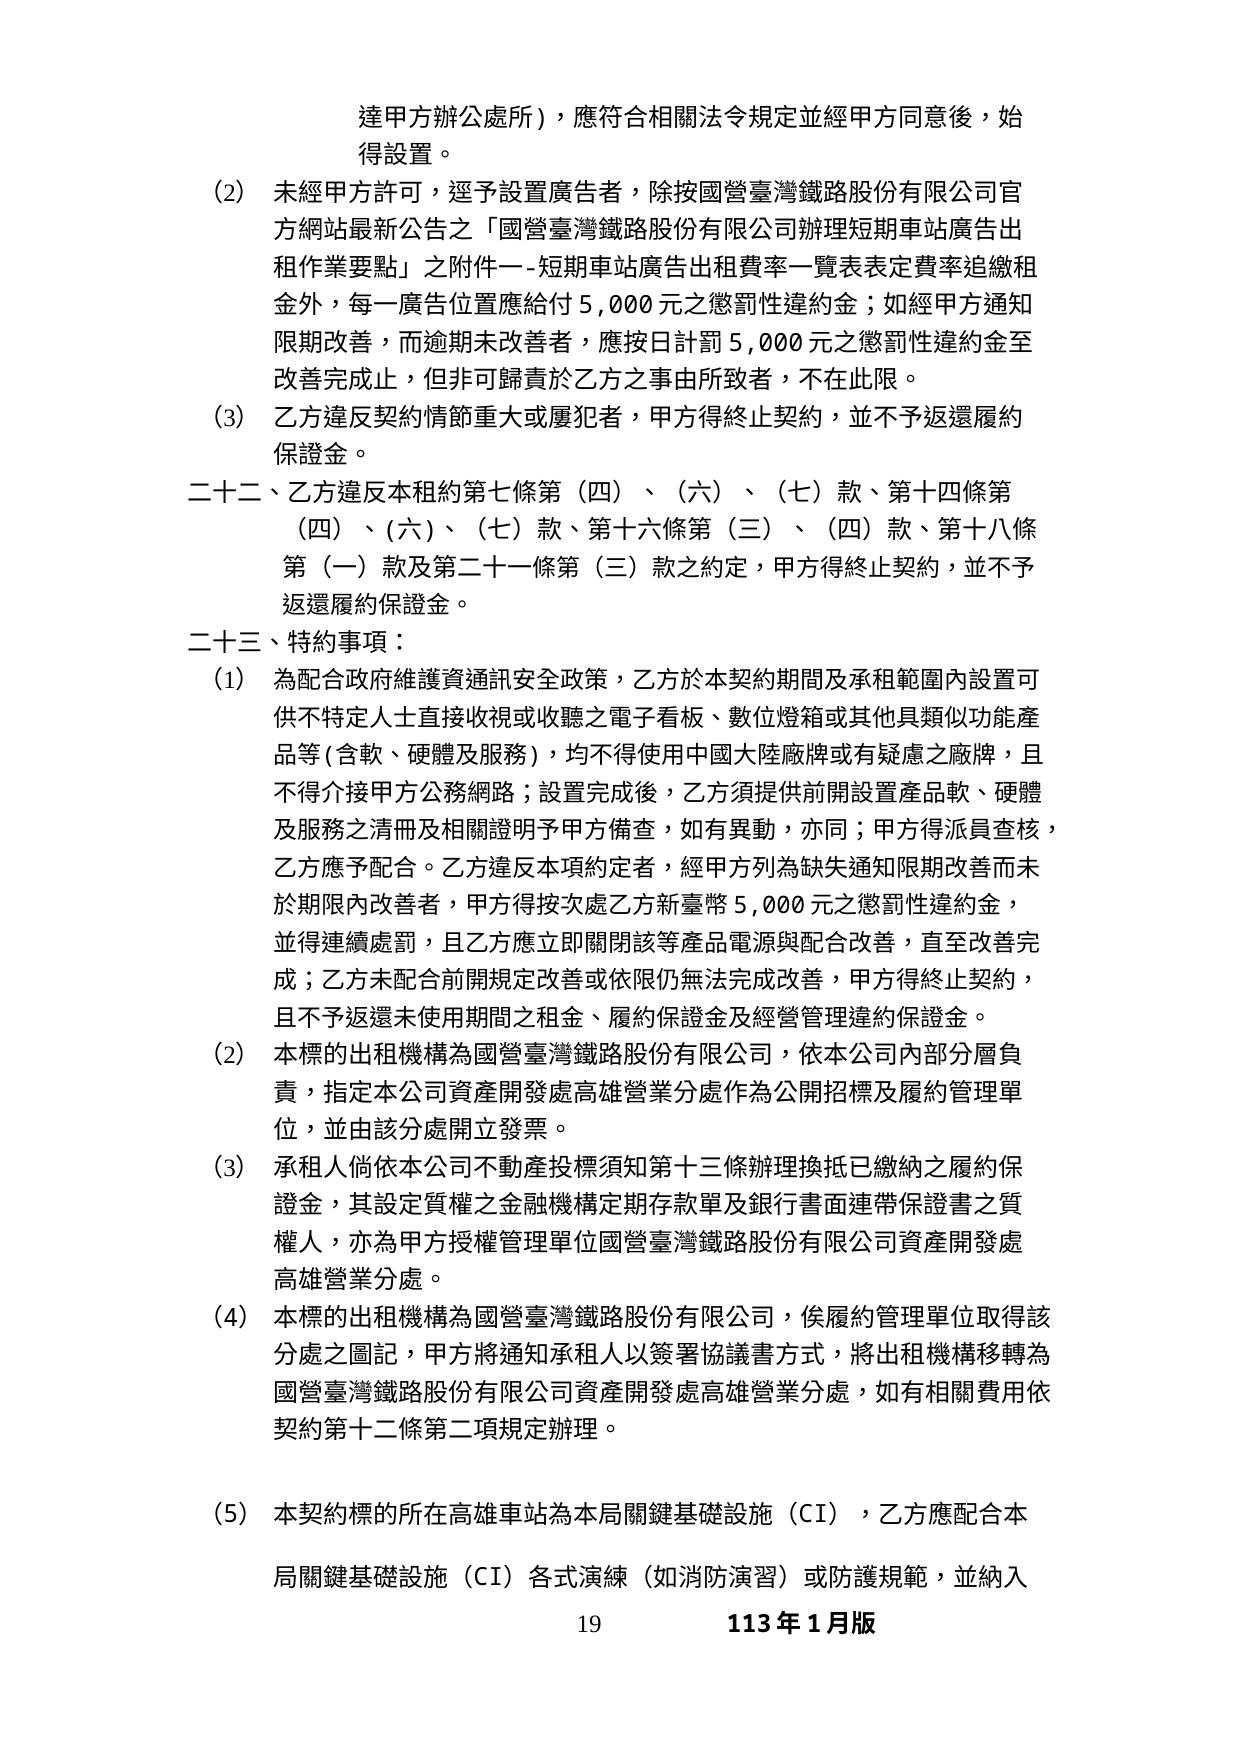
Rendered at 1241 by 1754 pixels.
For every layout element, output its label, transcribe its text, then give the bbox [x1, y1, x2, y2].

text 二十二、乙方違反本租約第七條第（四）、（六）、（七）款、第十四條第（四）、(六)、（七）款、第十六條第（三）、（四）款、第十八條第（一）款及第二十一條第（三）款之約定，甲方得終止契約，並不予返還履約保證金。 [187, 471, 1053, 621]
list 本標的出租機構為國營臺灣鐵路股份有限公司，俟履約管理單位取得該分處之圖記，甲方將通知承租人以簽署協議書方式，將出租機構移轉為國營臺灣鐵路股份有限公司資產開發處高雄營業分處，如有相關費用依契約第十二條第二項規定辦理。 [198, 1296, 1053, 1446]
list 本契約標的所在高雄車站為本局關鍵基礎設施（CI），乙方應配合本局關鍵基礎設施（CI）各式演練（如消防演習）或防護規範，並納入 [198, 1471, 1053, 1596]
list 未經甲方許可，逕予設置廣告者，除按國營臺灣鐵路股份有限公司官方網站最新公告之「國營臺灣鐵路股份有限公司辦理短期車站廣告出租作業要點」之附件一-短期車站廣告出租費率一覽表表定費率追繳租金外，每一廣告位置應給付5,000元之懲罰性違約金；如經甲方通知限期改善，而逾期未改善者，應按日計罰5,000元之懲罰性違約金至改善完成止，但非可歸責於乙方之事由所致者，不在此限。 [198, 171, 1047, 396]
list 為配合政府維護資通訊安全政策，乙方於本契約期間及承租範圍內設置可供不特定人士直接收視或收聽之電子看板、數位燈箱或其他具類似功能產品等(含軟、硬體及服務)，均不得使用中國大陸廠牌或有疑慮之廠牌，且不得介接甲方公務網路；設置完成後，乙方須提供前開設置產品軟、硬體及服務之清冊及相關證明予甲方備查，如有異動，亦同；甲方得派員查核，乙方應予配合。乙方違反本項約定者，經甲方列為缺失通知限期改善而未於期限內改善者，甲方得按次處乙方新臺幣5,000元之懲罰性違約金，並得連續處罰，且乙方應立即關閉該等產品電源與配合改善，直至改善完成；乙方未配合前開規定改善或依限仍無法完成改善，甲方得終止契約，且不予返還未使用期間之租金、履約保證金及經營管理違約保證金。 [198, 659, 1047, 1034]
list 達甲方辦公處所)，應符合相關法令規定並經甲方同意後，始得設置。 [284, 96, 1047, 171]
list 本標的出租機構為國營臺灣鐵路股份有限公司，依本公司內部分層負責，指定本公司資產開發處高雄營業分處作為公開招標及履約管理單位，並由該分處開立發票。 [198, 1034, 1047, 1146]
list 乙方違反契約情節重大或屢犯者，甲方得終止契約，並不予返還履約保證金。 [198, 396, 1047, 471]
list 承租人倘依本公司不動產投標須知第十三條辦理換抵已繳納之履約保證金，其設定質權之金融機構定期存款單及銀行書面連帶保證書之質權人，亦為甲方授權管理單位國營臺灣鐵路股份有限公司資產開發處高雄營業分處。 [198, 1146, 1047, 1296]
text 二十三、特約事項： [187, 621, 1053, 659]
